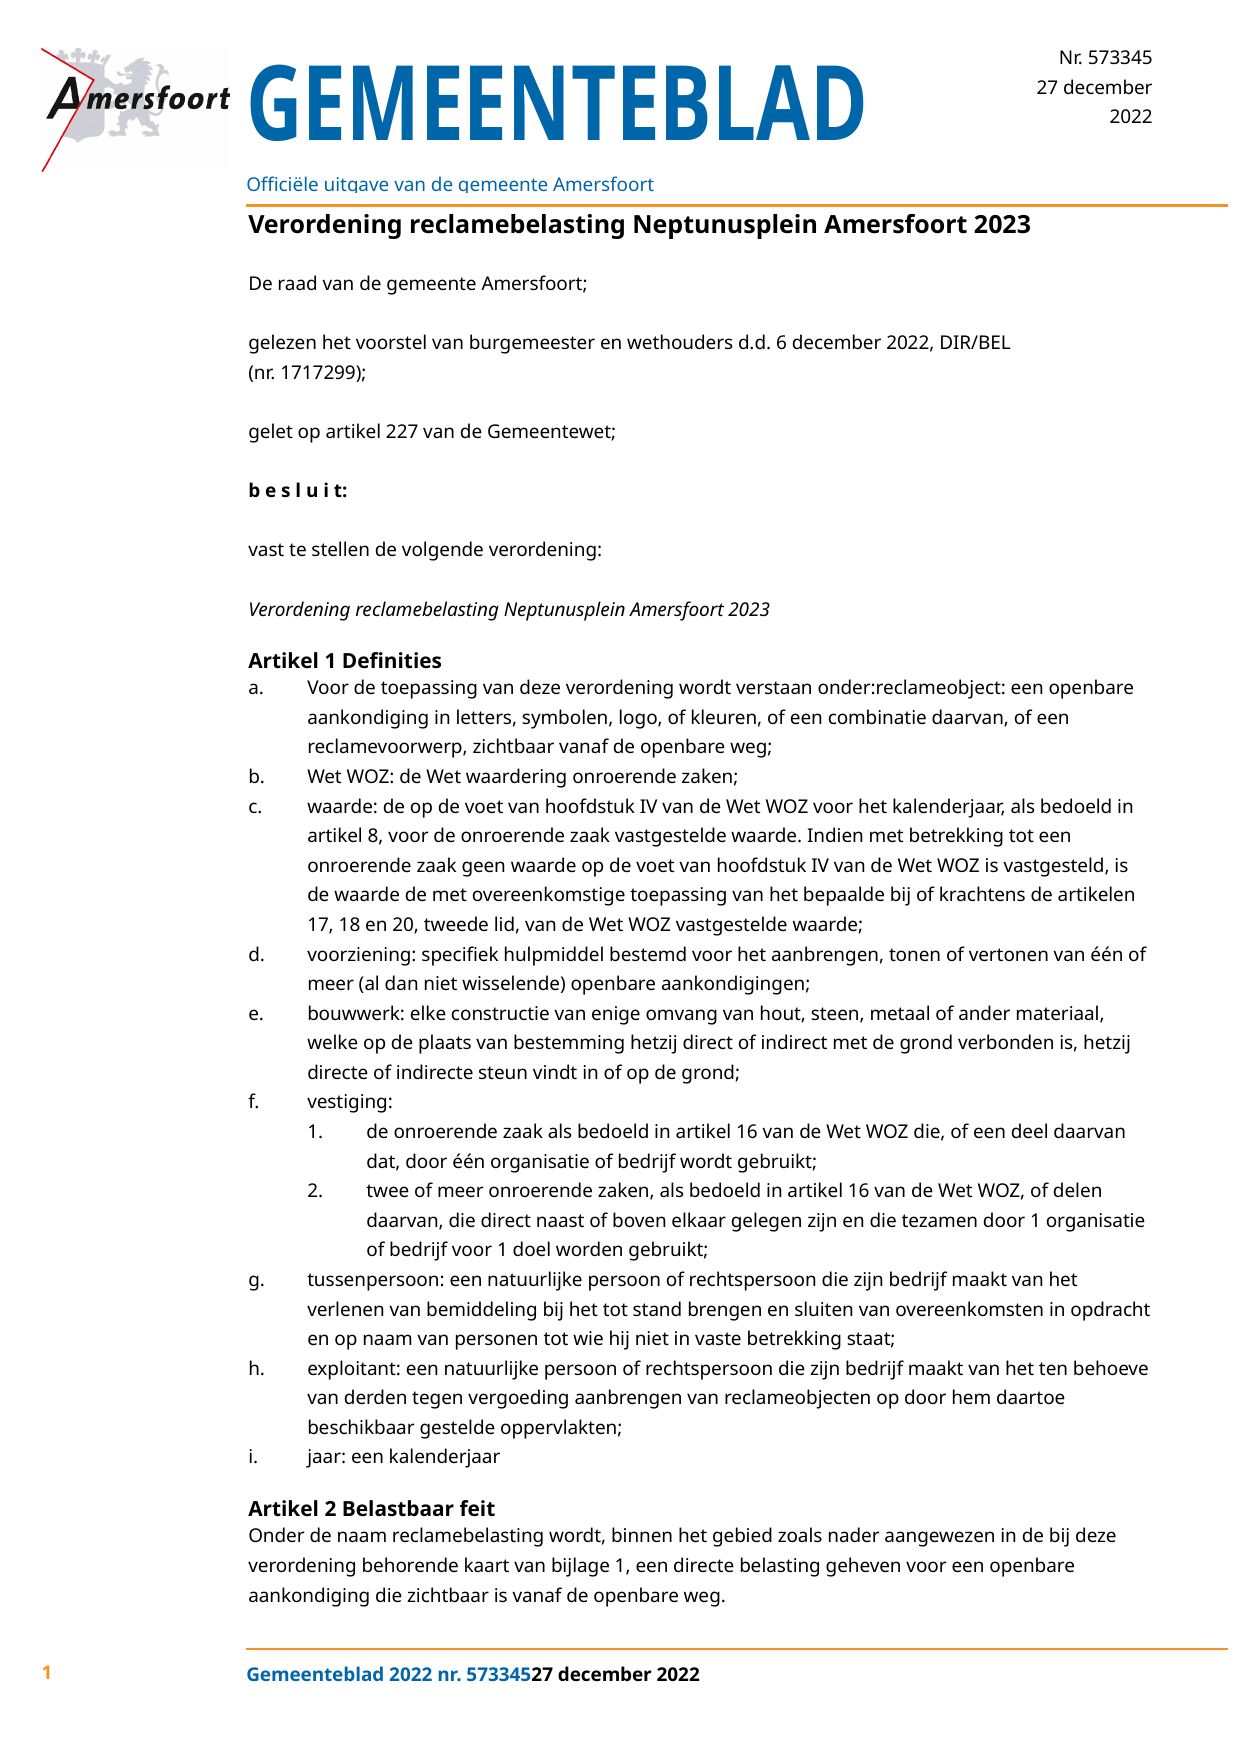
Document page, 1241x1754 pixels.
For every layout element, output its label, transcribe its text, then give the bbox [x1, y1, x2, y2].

text gelet op artikel 227 van de Gemeentewet; [248, 418, 1152, 444]
text De raad van de gemeente Amersfoort; [248, 270, 1152, 296]
text Artikel 1 Definities [248, 646, 1152, 674]
text Onder de naam reclamebelasting wordt, binnen het gebied zoals nader aangewezen in de bij deze verordening behorende kaart van bijlage 1, een directe belasting geheven voor een openbare aankondiging die zichtbaar is vanaf de openbare weg. [248, 1523, 1152, 1607]
picture [41, 47, 231, 172]
text Artikel 2 Belastbaar feit [248, 1494, 1152, 1523]
text (nr. 1717299); [248, 359, 1152, 385]
list Wet WOZ: de Wet waardering onroerende zaken; [248, 763, 1152, 789]
list exploitant: een natuurlijke persoon of rechtspersoon die zijn bedrijf maakt van het ten behoeve van derden tegen vergoeding aanbrengen van reclameobjecten op door hem daartoe beschikbaar gestelde oppervlakten; [248, 1355, 1152, 1440]
text Verordening reclamebelasting Neptunusplein Amersfoort 2023 [248, 596, 1152, 621]
text gelezen het voorstel van burgemeester en wethouders d.d. 6 december 2022, DIR/BEL [248, 329, 1152, 355]
list Voor de toepassing van deze verordening wordt verstaan onder:reclameobject: een openbare aankondiging in letters, symbolen, logo, of kleuren, of een combinatie daarvan, of een reclamevoorwerp, zichtbaar vanaf de openbare weg; [248, 674, 1152, 759]
list voorziening: specifiek hulpmiddel bestemd voor het aanbrengen, tonen of vertonen van één of meer (al dan niet wisselende) openbare aankondigingen; [248, 941, 1152, 996]
list jaar: een kalenderjaar [248, 1444, 1152, 1469]
text Verordening reclamebelasting Neptunusplein Amersfoort 2023 [248, 207, 1152, 241]
list de onroerende zaak als bedoeld in artikel 16 van de Wet WOZ die, of een deel daarvan dat, door één organisatie of bedrijf wordt gebruikt; [307, 1118, 1152, 1174]
list twee of meer onroerende zaken, als bedoeld in artikel 16 van de Wet WOZ, of delen daarvan, die direct naast of boven elkaar gelegen zijn en die tezamen door 1 organisatie of bedrijf voor 1 doel worden gebruikt; [307, 1177, 1152, 1262]
list bouwwerk: elke constructie van enige omvang van hout, steen, metaal of ander materiaal, welke op de plaats van bestemming hetzij direct of indirect met de grond verbonden is, hetzij directe of indirecte steun vindt in of op de grond; [248, 1000, 1152, 1085]
list waarde: de op de voet van hoofdstuk IV van de Wet WOZ voor het kalenderjaar, als bedoeld in artikel 8, voor de onroerende zaak vastgestelde waarde. Indien met betrekking tot een onroerende zaak geen waarde op de voet van hoofdstuk IV van de Wet WOZ is vastgesteld, is de waarde de met overeenkomstige toepassing van het bepaalde bij of krachtens de artikelen 17, 18 en 20, tweede lid, van de Wet WOZ vastgestelde waarde; [248, 793, 1152, 937]
list vestiging: [248, 1089, 1152, 1114]
text vast te stellen de volgende verordening: [248, 537, 1152, 562]
text b e s l u i t: [248, 477, 1152, 503]
list tussenpersoon: een natuurlijke persoon of rechtspersoon die zijn bedrijf maakt van het verlenen van bemiddeling bij het tot stand brengen en sluiten van overeenkomsten in opdracht en op naam van personen tot wie hij niet in vaste betrekking staat; [248, 1266, 1152, 1351]
